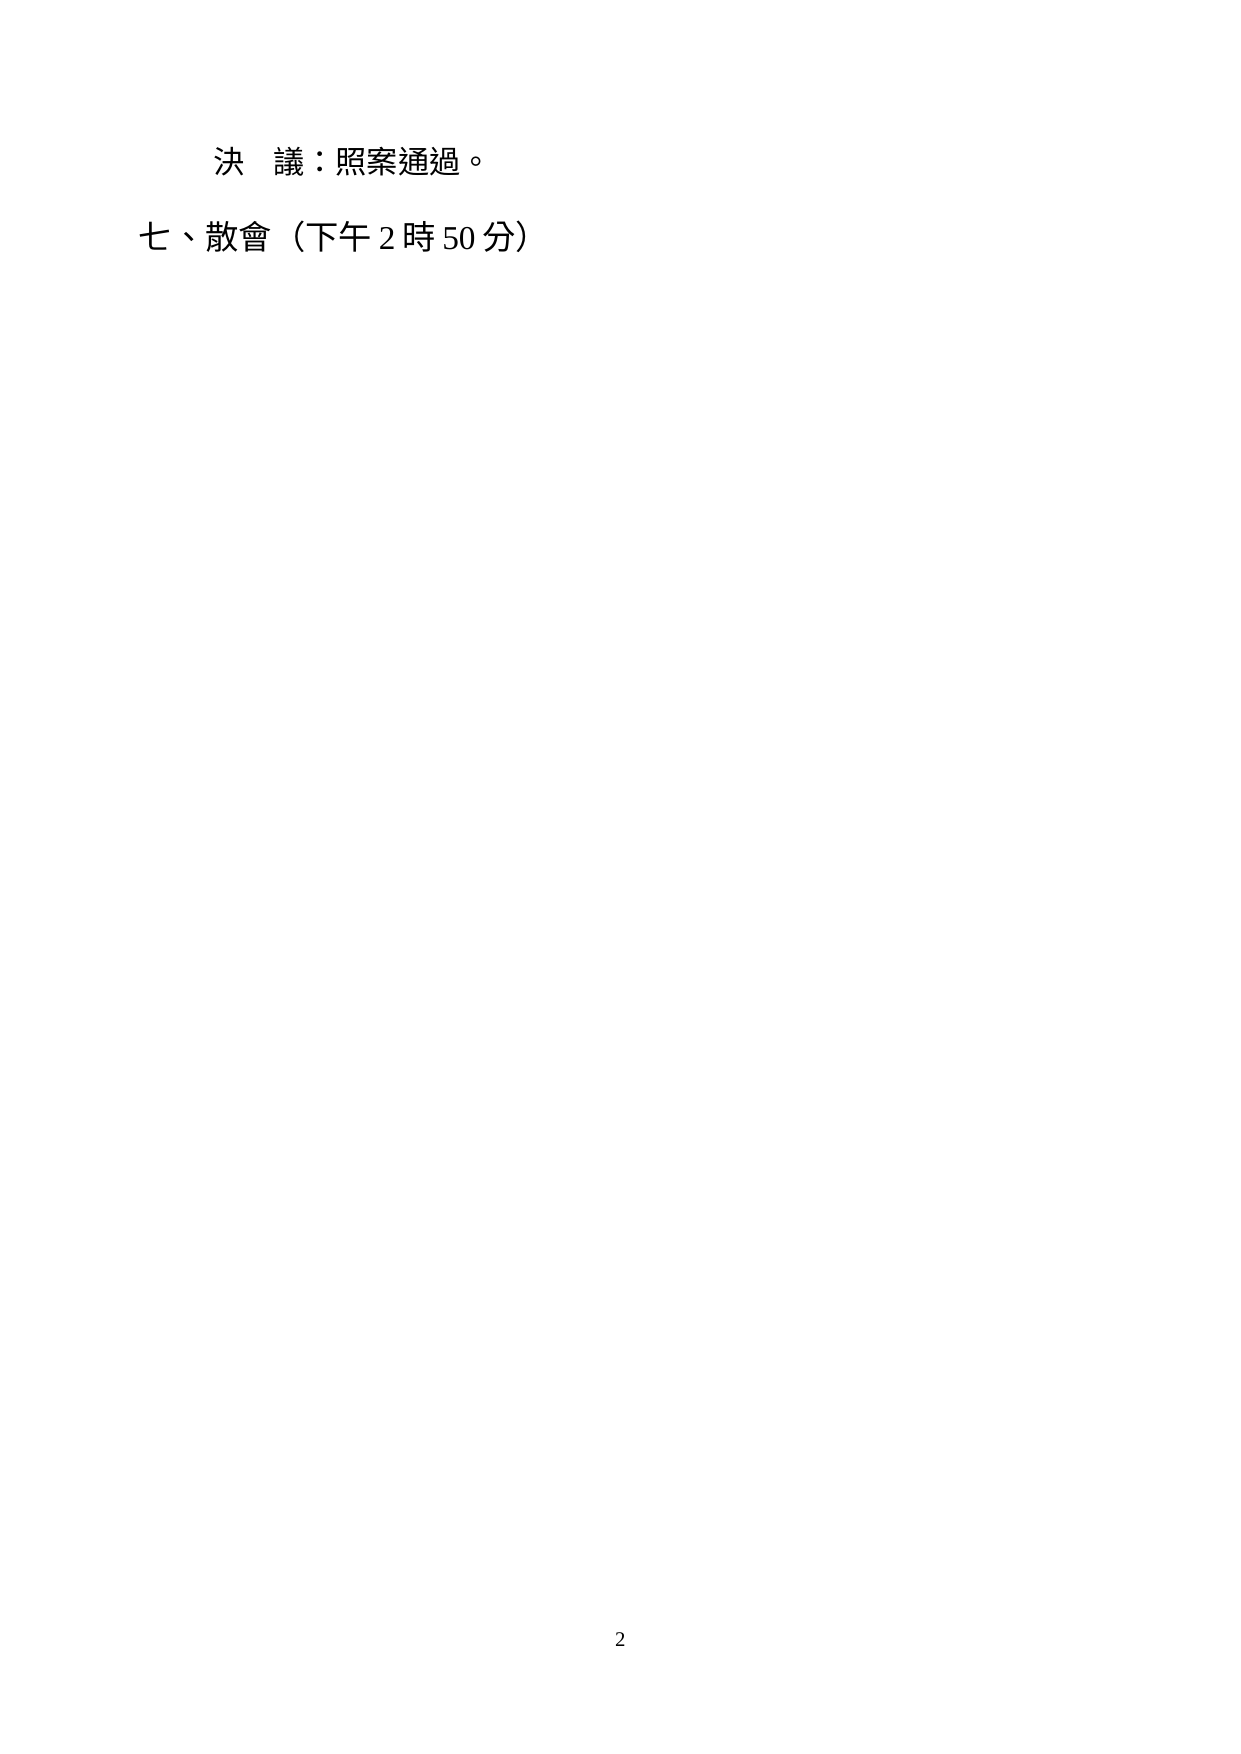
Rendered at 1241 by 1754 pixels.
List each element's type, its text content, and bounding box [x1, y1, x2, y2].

text 七、散會（下午2時50分） [89, 198, 1152, 273]
text 決 議：照案通過。 [214, 123, 1152, 198]
